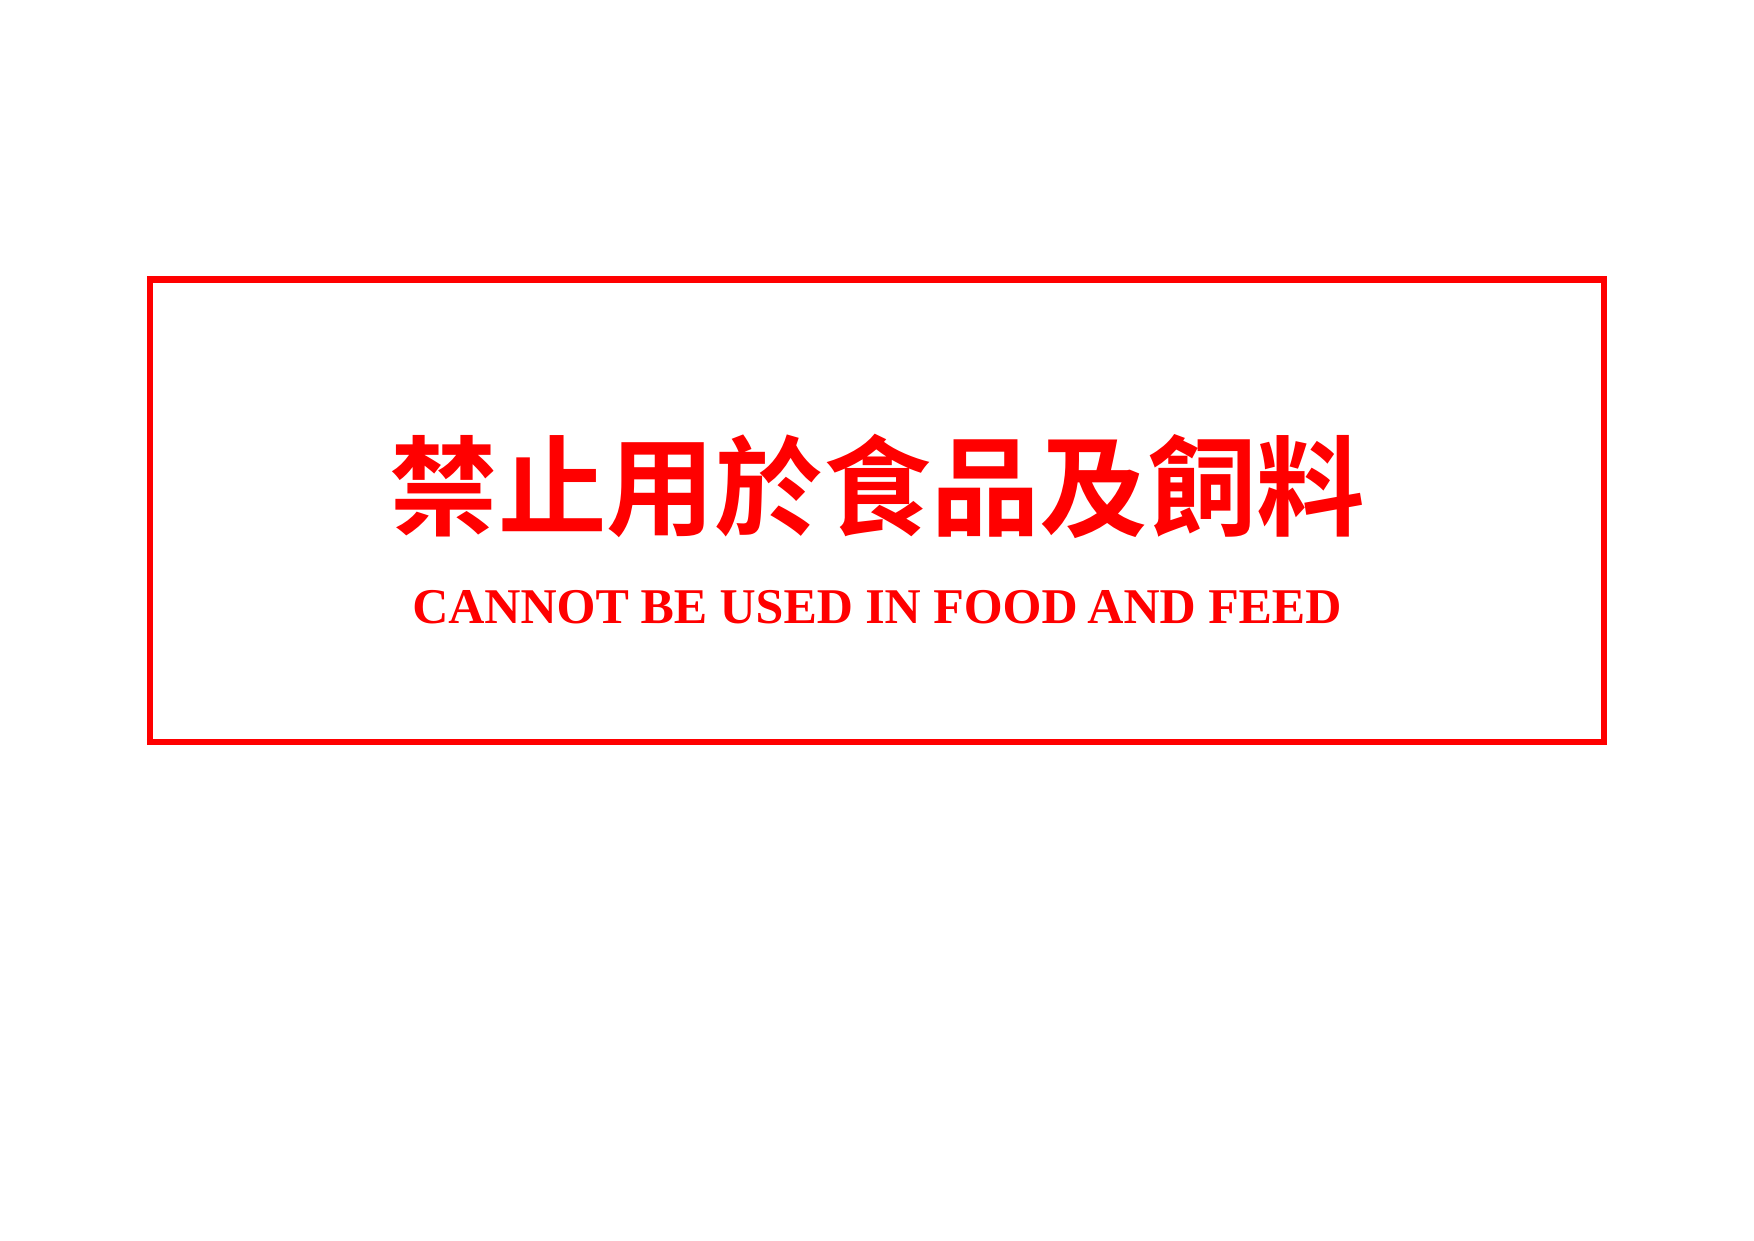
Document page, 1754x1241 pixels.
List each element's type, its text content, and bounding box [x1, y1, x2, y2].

table_header 禁止用於食品及飼料 CANNOT BE USED IN FOOD AND FEED [153, 283, 1601, 739]
